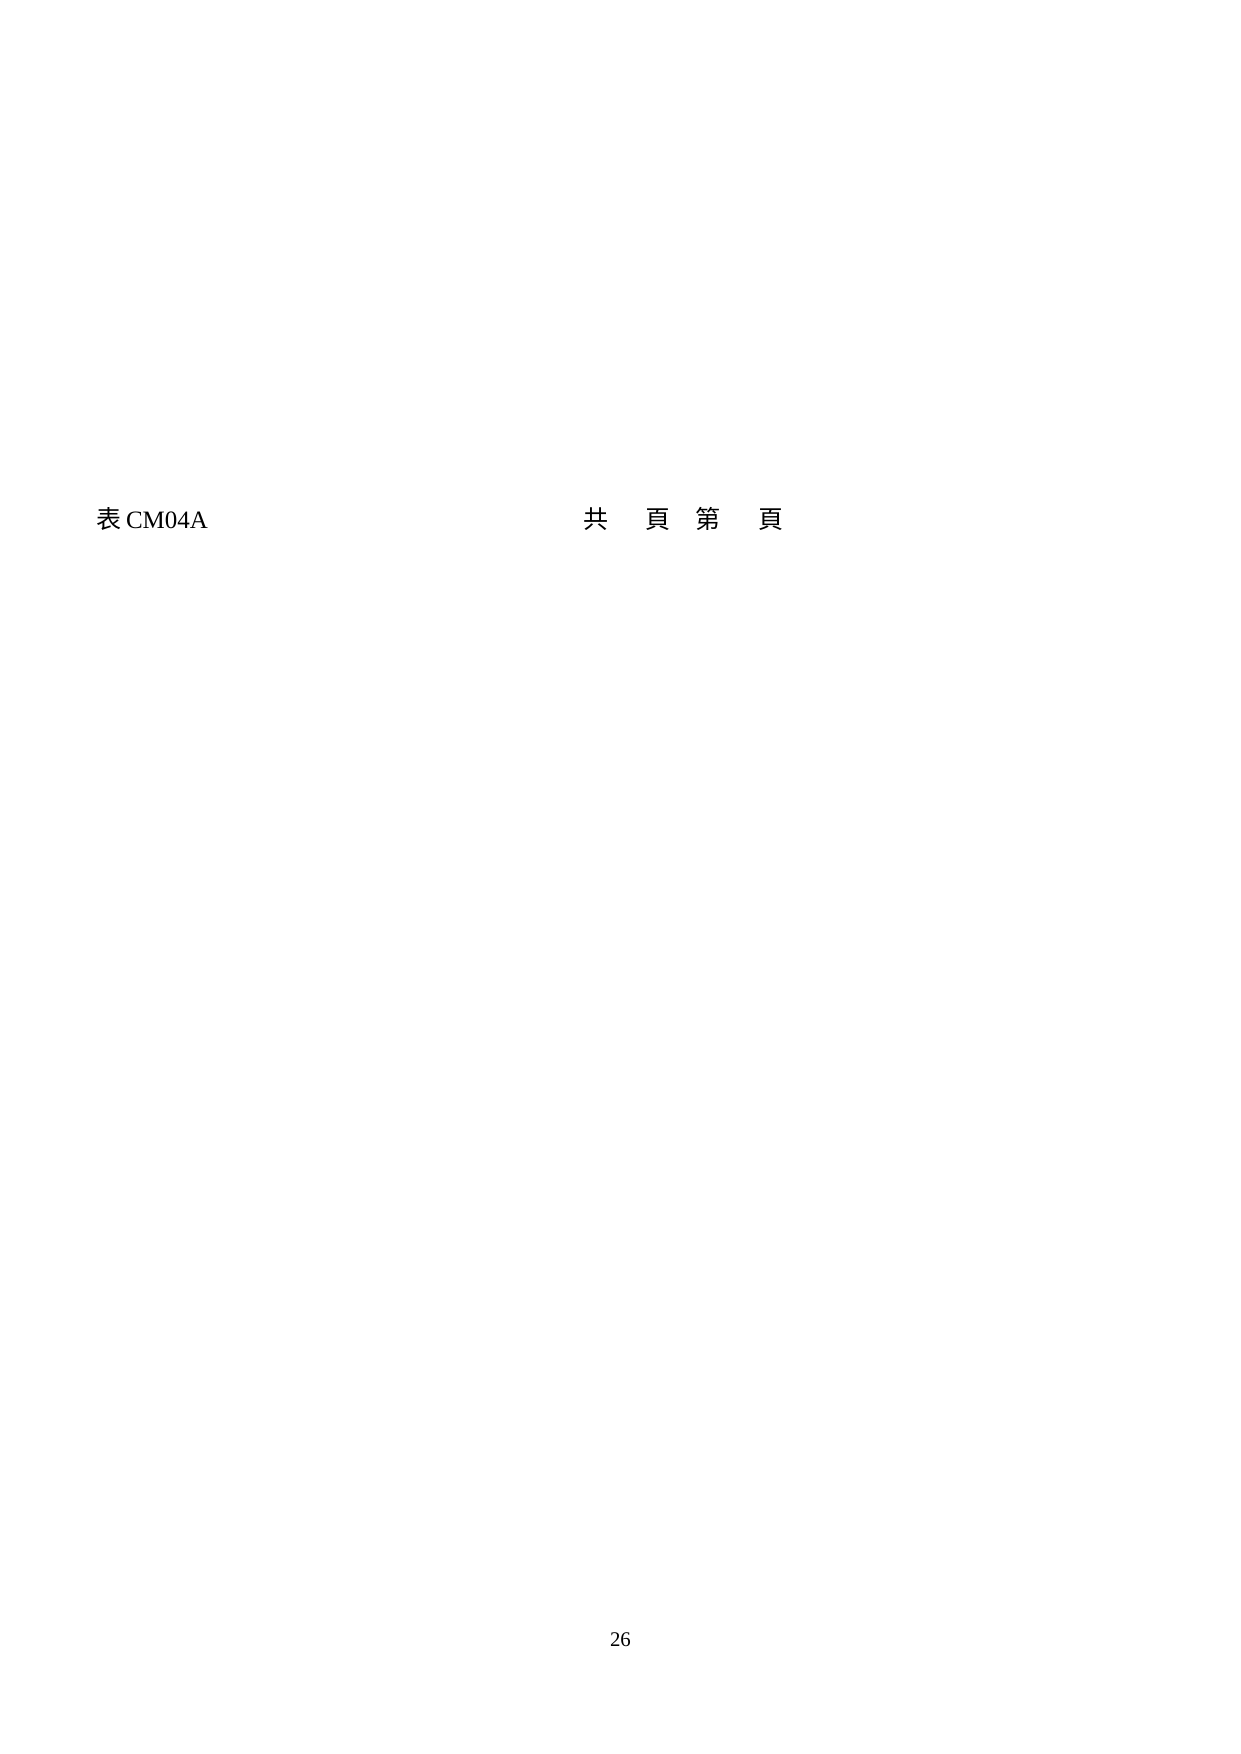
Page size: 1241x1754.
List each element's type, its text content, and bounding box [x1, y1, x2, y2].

text 表CM04A 共 頁 第 頁 [71, 476, 1169, 538]
